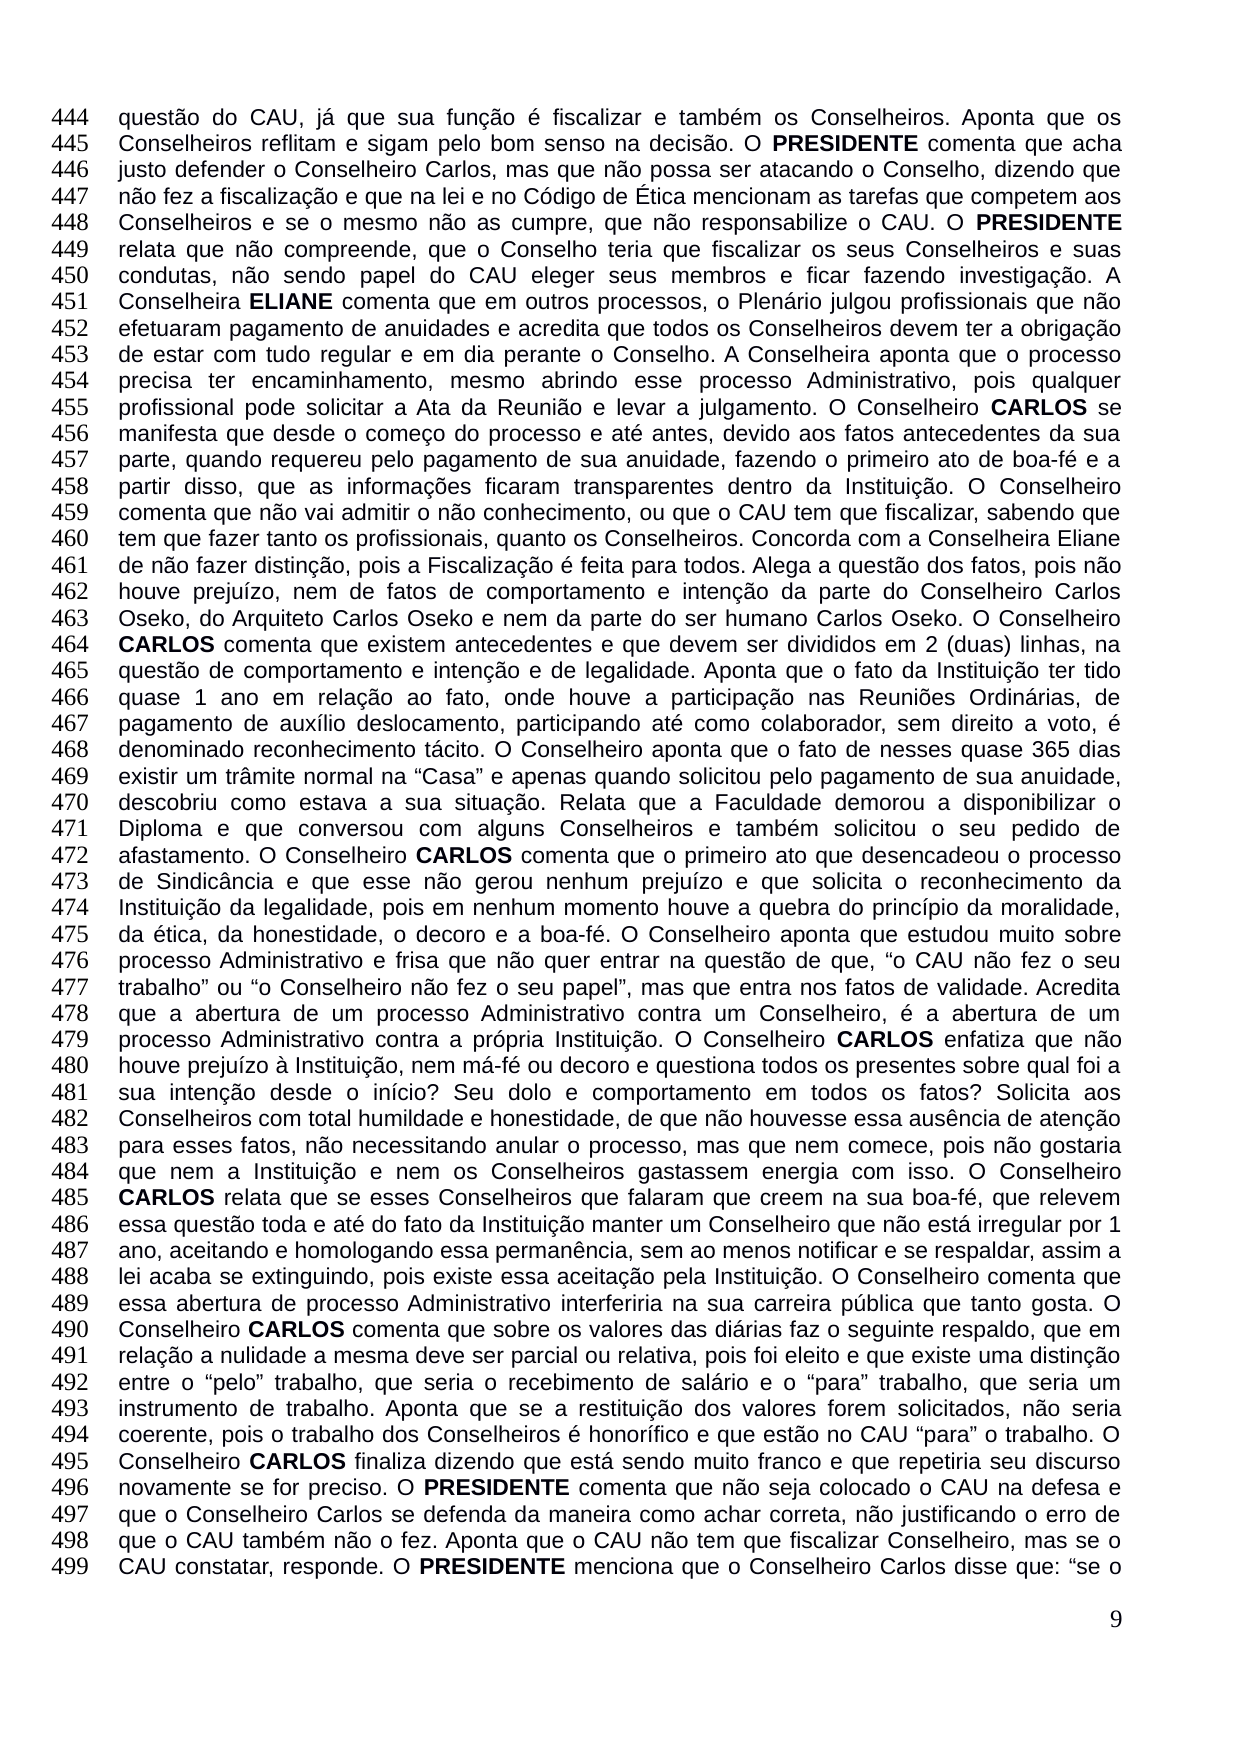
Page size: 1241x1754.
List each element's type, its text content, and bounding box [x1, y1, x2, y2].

text questão do CAU, já que sua função é fiscalizar e também os Conselheiros. Aponta que os Conselheiros reflitam e sigam pelo bom senso na decisão. O PRESIDENTE comenta que acha justo defender o Conselheiro Carlos, mas que não possa ser atacando o Conselho, dizendo que não fez a fiscalização e que na lei e no Código de Ética mencionam as tarefas que competem aos Conselheiros e se o mesmo não as cumpre, que não responsabilize o CAU. O PRESIDENTE relata que não compreende, que o Conselho teria que fiscalizar os seus Conselheiros e suas condutas, não sendo papel do CAU eleger seus membros e ficar fazendo investigação. A Conselheira ELIANE comenta que em outros processos, o Plenário julgou profissionais que não efetuaram pagamento de anuidades e acredita que todos os Conselheiros devem ter a obrigação de estar com tudo regular e em dia perante o Conselho. A Conselheira aponta que o processo precisa ter encaminhamento, mesmo abrindo esse processo Administrativo, pois qualquer profissional pode solicitar a Ata da Reunião e levar a julgamento. O Conselheiro CARLOS se manifesta que desde o começo do processo e até antes, devido aos fatos antecedentes da sua parte, quando requereu pelo pagamento de sua anuidade, fazendo o primeiro ato de boa-fé e a partir disso, que as informações ficaram transparentes dentro da Instituição. O Conselheiro comenta que não vai admitir o não conhecimento, ou que o CAU tem que fiscalizar, sabendo que tem que fazer tanto os profissionais, quanto os Conselheiros. Concorda com a Conselheira Eliane de não fazer distinção, pois a Fiscalização é feita para todos. Alega a questão dos fatos, pois não houve prejuízo, nem de fatos de comportamento e intenção da parte do Conselheiro Carlos Oseko, do Arquiteto Carlos Oseko e nem da parte do ser humano Carlos Oseko. O Conselheiro CARLOS comenta que existem antecedentes e que devem ser divididos em 2 (duas) linhas, na questão de comportamento e intenção e de legalidade. Aponta que o fato da Instituição ter tido quase 1 ano em relação ao fato, onde houve a participação nas Reuniões Ordinárias, de pagamento de auxílio deslocamento, participando até como colaborador, sem direito a voto, é denominado reconhecimento tácito. O Conselheiro aponta que o fato de nesses quase 365 dias existir um trâmite normal na “Casa” e apenas quando solicitou pelo pagamento de sua anuidade, descobriu como estava a sua situação. Relata que a Faculdade demorou a disponibilizar o Diploma e que conversou com alguns Conselheiros e também solicitou o seu pedido de afastamento. O Conselheiro CARLOS comenta que o primeiro ato que desencadeou o processo de Sindicância e que esse não gerou nenhum prejuízo e que solicita o reconhecimento da Instituição da legalidade, pois em nenhum momento houve a quebra do princípio da moralidade, da ética, da honestidade, o decoro e a boa-fé. O Conselheiro aponta que estudou muito sobre processo Administrativo e frisa que não quer entrar na questão de que, “o CAU não fez o seu trabalho” ou “o Conselheiro não fez o seu papel”, mas que entra nos fatos de validade. Acredita que a abertura de um processo Administrativo contra um Conselheiro, é a abertura de um processo Administrativo contra a própria Instituição. O Conselheiro CARLOS enfatiza que não houve prejuízo à Instituição, nem má-fé ou decoro e questiona todos os presentes sobre qual foi a sua intenção desde o início? Seu dolo e comportamento em todos os fatos? Solicita aos Conselheiros com total humildade e honestidade, de que não houvesse essa ausência de atenção para esses fatos, não necessitando anular o processo, mas que nem comece, pois não gostaria que nem a Instituição e nem os Conselheiros gastassem energia com isso. O Conselheiro CARLOS relata que se esses Conselheiros que falaram que creem na sua boa-fé, que relevem essa questão toda e até do fato da Instituição manter um Conselheiro que não está irregular por 1 ano, aceitando e homologando essa permanência, sem ao menos notificar e se respaldar, assim a lei acaba se extinguindo, pois existe essa aceitação pela Instituição. O Conselheiro comenta que essa abertura de processo Administrativo interferiria na sua carreira pública que tanto gosta. O Conselheiro CARLOS comenta que sobre os valores das diárias faz o seguinte respaldo, que em relação a nulidade a mesma deve ser parcial ou relativa, pois foi eleito e que existe uma distinção entre o “pelo” trabalho, que seria o recebimento de salário e o “para” trabalho, que seria um instrumento de trabalho. Aponta que se a restituição dos valores forem solicitados, não seria coerente, pois o trabalho dos Conselheiros é honorífico e que estão no CAU “para” o trabalho. O Conselheiro CARLOS finaliza dizendo que está sendo muito franco e que repetiria seu discurso novamente se for preciso. O PRESIDENTE comenta que não seja colocado o CAU na defesa e que o Conselheiro Carlos se defenda da maneira como achar correta, não justificando o erro de que o CAU também não o fez. Aponta que o CAU não tem que fiscalizar Conselheiro, mas se o CAU constatar, responde. O PRESIDENTE menciona que o Conselheiro Carlos disse que: “se o [118, 104, 1122, 1579]
